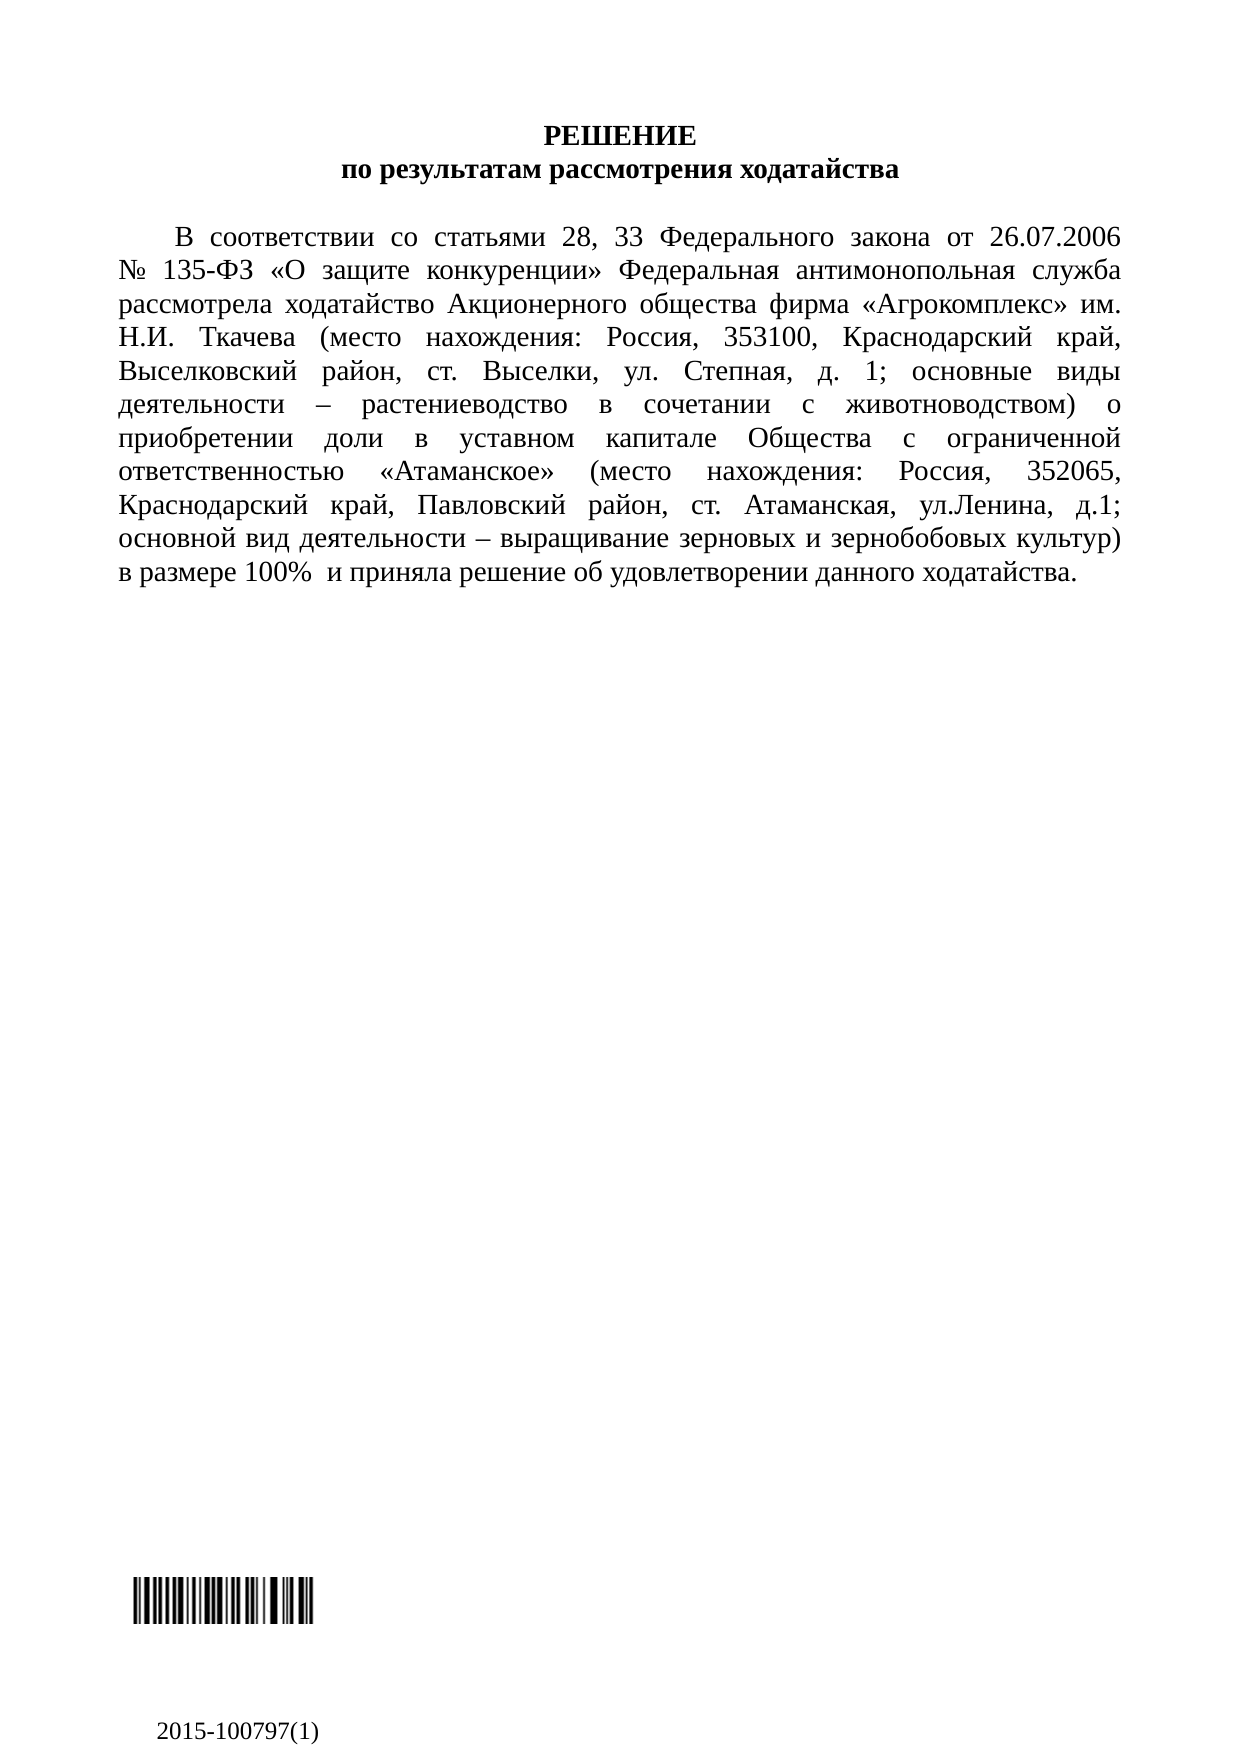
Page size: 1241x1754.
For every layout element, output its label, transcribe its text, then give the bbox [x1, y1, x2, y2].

text В соответствии со статьями 28, 33 Федерального закона от 26.07.2006 № 135-ФЗ «О защите конкуренции» Федеральная антимонопольная служба рассмотрела ходатайство Акционерного общества фирма «Агрокомплекс» им. Н.И. Ткачева (место нахождения: Россия, 353100, Краснодарский край, Выселковский район, ст. Выселки, ул. Степная, д. 1; основные виды деятельности – растениеводство в сочетании с животноводством) о приобретении доли в уставном капитале Общества с ограниченной ответственностью «Атаманское» (место нахождения: Россия, 352065, Краснодарский край, Павловский район, ст. Атаманская, ул.Ленина, д.1; основной вид деятельности – выращивание зерновых и зернобобовых культур) в размере 100% и приняла решение об удовлетворении данного ходатайства. [118, 219, 1122, 588]
picture [118, 1577, 331, 1624]
text РЕШЕНИЕ [118, 118, 1122, 152]
text по результатам рассмотрения ходатайства [118, 152, 1122, 185]
